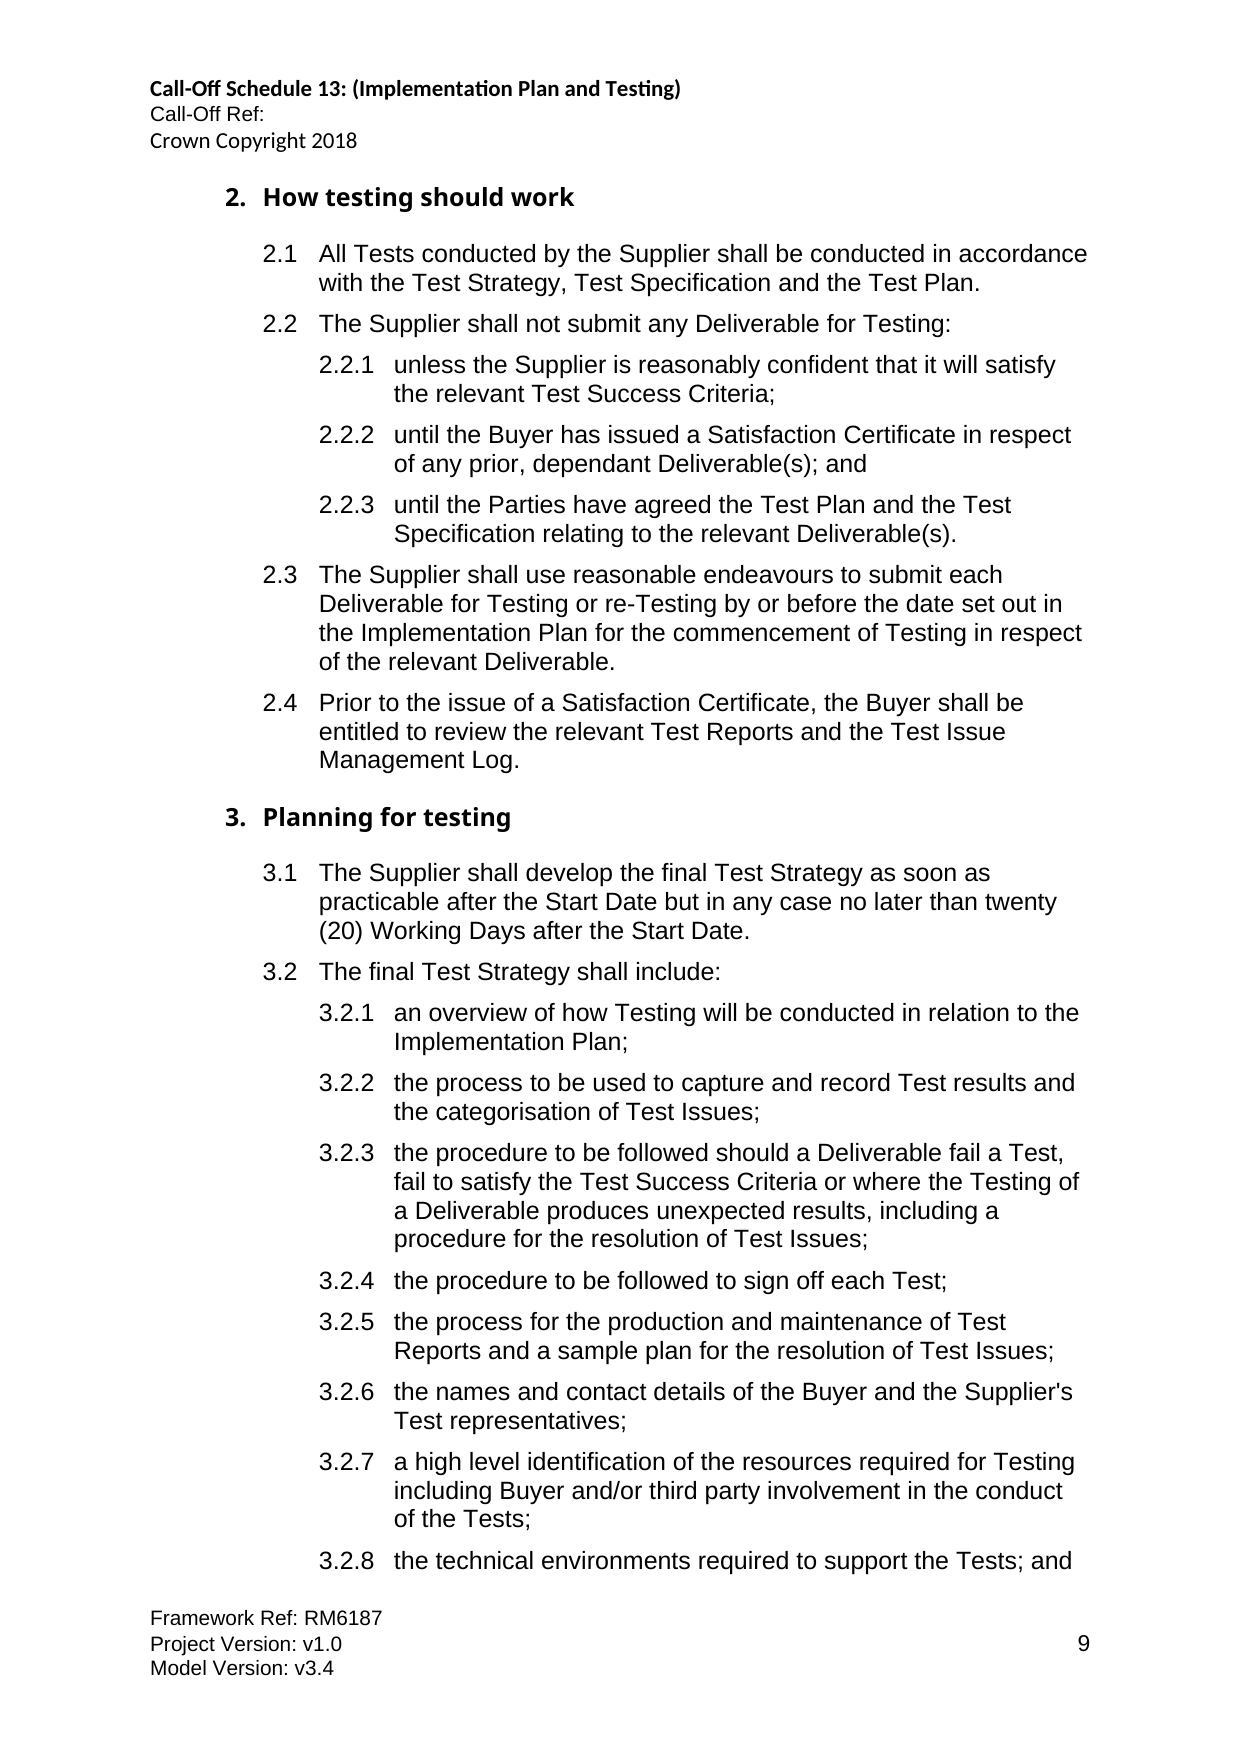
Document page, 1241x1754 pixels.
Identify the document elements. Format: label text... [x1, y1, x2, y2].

list The Supplier shall not submit any Deliverable for Testing: [262, 309, 1090, 338]
list How testing should work [225, 180, 1090, 214]
list unless the Supplier is reasonably confident that it will satisfy the relevant Test Success Criteria; [319, 350, 1090, 408]
list a high level identification of the resources required for Testing including Buyer and/or third party involvement in the conduct of the Tests; [319, 1447, 1090, 1533]
list The Supplier shall develop the final Test Strategy as soon as practicable after the Start Date but in any case no later than twenty (20) Working Days after the Start Date. [262, 858, 1090, 944]
list the procedure to be followed should a Deliverable fail a Test, fail to satisfy the Test Success Criteria or where the Testing of a Deliverable produces unexpected results, including a procedure for the resolution of Test Issues; [319, 1138, 1090, 1253]
list the process for the production and maintenance of Test Reports and a sample plan for the resolution of Test Issues; [319, 1307, 1090, 1364]
list the technical environments required to support the Tests; and [319, 1546, 1090, 1574]
list The final Test Strategy shall include: [262, 957, 1090, 986]
list until the Parties have agreed the Test Plan and the Test Specification relating to the relevant Deliverable(s). [319, 490, 1090, 548]
list the procedure to be followed to sign off each Test; [319, 1266, 1090, 1294]
list Prior to the issue of a Satisfaction Certificate, the Buyer shall be entitled to review the relevant Test Reports and the Test Issue Management Log. [262, 688, 1090, 774]
list The Supplier shall use reasonable endeavours to submit each Deliverable for Testing or re-Testing by or before the date set out in the Implementation Plan for the commencement of Testing in respect of the relevant Deliverable. [262, 560, 1090, 675]
list Planning for testing [225, 799, 1090, 833]
list the names and contact details of the Buyer and the Supplier's Test representatives; [319, 1377, 1090, 1434]
list until the Buyer has issued a Satisfaction Certificate in respect of any prior, dependant Deliverable(s); and [319, 420, 1090, 478]
list All Tests conducted by the Supplier shall be conducted in accordance with the Test Strategy, Test Specification and the Test Plan. [262, 239, 1090, 297]
list the process to be used to capture and record Test results and the categorisation of Test Issues; [319, 1068, 1090, 1126]
list an overview of how Testing will be conducted in relation to the Implementation Plan; [319, 998, 1090, 1056]
